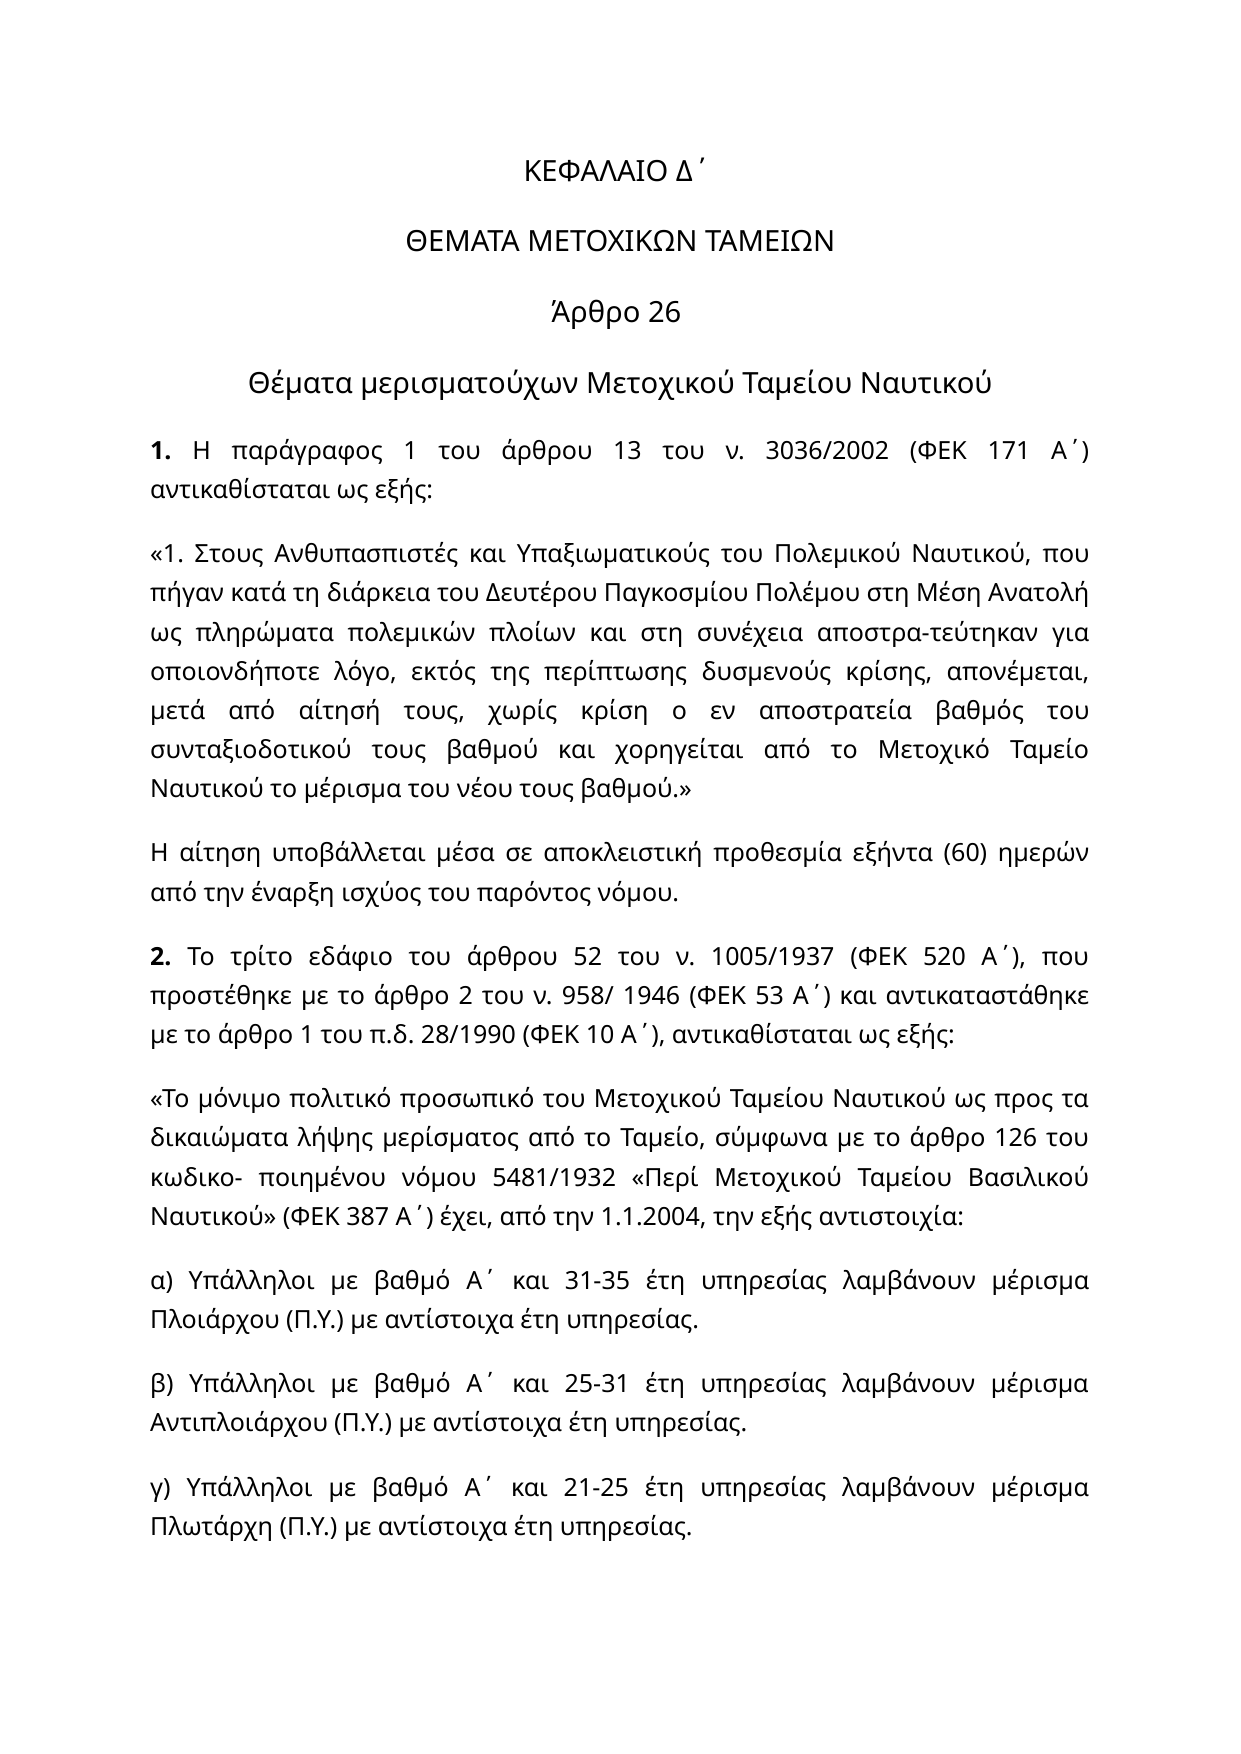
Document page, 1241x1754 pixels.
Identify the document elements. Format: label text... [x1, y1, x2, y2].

text «1. Στους Ανθυπασπιστές και Υπαξιωματικούς του Πολεμικού Ναυτικού, που πήγαν κατά τη διάρκεια του Δευτέρου Παγκοσμίου Πολέμου στη Μέση Ανατολή ως πληρώματα πολεμικών πλοίων και στη συνέχεια αποστρα-τεύτηκαν για οποιονδήποτε λόγο, εκτός της περίπτωσης δυσμενούς κρίσης, απονέμεται, μετά από αίτησή τους, χωρίς κρίση ο εν αποστρατεία βαθμός του συνταξιοδοτικού τους βαθμού και χορηγείται από το Μετοχικό Ταμείο Ναυτικού το μέρισμα του νέου τους βαθμού.» [150, 536, 1090, 805]
subtitle Άρθρο 26 [150, 291, 1090, 331]
text 2. Το τρίτο εδάφιο του άρθρου 52 του ν. 1005/1937 (ΦΕΚ 520 Α΄), που προστέθηκε με το άρθρο 2 του ν. 958/ 1946 (ΦΕΚ 53 Α΄) και αντικαταστάθηκε με το άρθρο 1 του π.δ. 28/1990 (ΦΕΚ 10 Α΄), αντικαθίσταται ως εξής: [150, 938, 1090, 1051]
subtitle Θέματα μερισματούχων Μετοχικού Ταμείου Ναυτικού [150, 362, 1090, 402]
text α) Υπάλληλοι με βαθμό Α΄ και 31-35 έτη υπηρεσίας λαμβάνουν μέρισμα Πλοιάρχου (Π.Υ.) με αντίστοιχα έτη υπηρεσίας. [150, 1262, 1090, 1336]
text 1. Η παράγραφος 1 του άρθρου 13 του ν. 3036/2002 (ΦΕΚ 171 Α΄) αντικαθίσταται ως εξής: [150, 432, 1090, 506]
subtitle ΘΕΜΑΤΑ ΜΕΤΟΧΙΚΩΝ ΤΑΜΕΙΩΝ [150, 221, 1090, 260]
text β) Υπάλληλοι με βαθμό Α΄ και 25-31 έτη υπηρεσίας λαμβάνουν μέρισμα Αντιπλοιάρχου (Π.Υ.) με αντίστοιχα έτη υπηρεσίας. [150, 1366, 1090, 1439]
subtitle ΚΕΦΑΛΑΙΟ Δ΄ [150, 150, 1090, 190]
text Η αίτηση υποβάλλεται μέσα σε αποκλειστική προθεσμία εξήντα (60) ημερών από την έναρξη ισχύος του παρόντος νόμου. [150, 835, 1090, 908]
text γ) Υπάλληλοι με βαθμό Α΄ και 21-25 έτη υπηρεσίας λαμβάνουν μέρισμα Πλωτάρχη (Π.Υ.) με αντίστοιχα έτη υπηρεσίας. [150, 1469, 1090, 1542]
text «Το μόνιμο πολιτικό προσωπικό του Μετοχικού Ταμείου Ναυτικού ως προς τα δικαιώματα λήψης μερίσματος από το Ταμείο, σύμφωνα με το άρθρο 126 του κωδικο- ποιημένου νόμου 5481/1932 «Περί Μετοχικού Ταμείου Βασιλικού Ναυτικού» (ΦΕΚ 387 Α΄) έχει, από την 1.1.2004, την εξής αντιστοιχία: [150, 1081, 1090, 1232]
